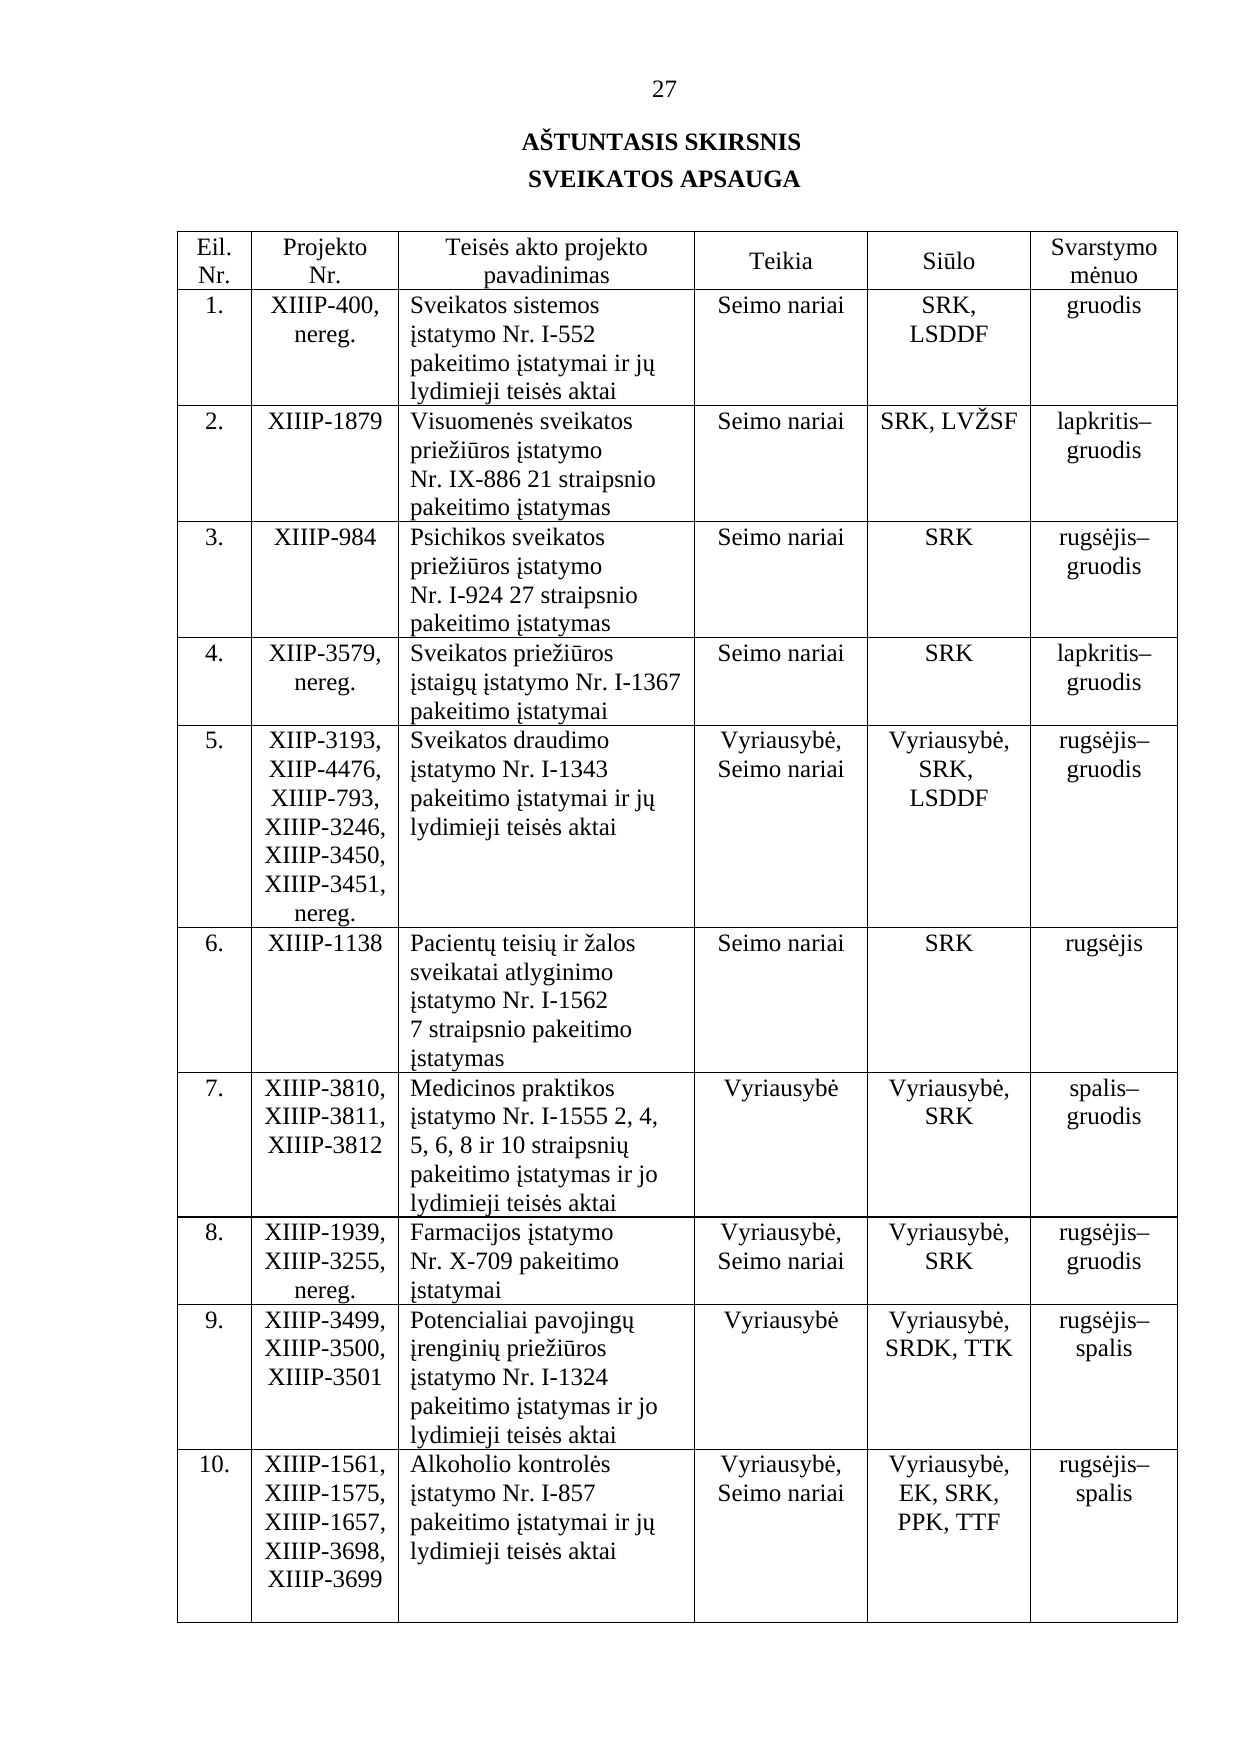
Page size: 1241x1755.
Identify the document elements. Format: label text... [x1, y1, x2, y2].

table_cell Seimo nariai [695, 638, 867, 724]
table_cell XIIIP-1939, XIIIP-3255, nereg. [252, 1218, 398, 1304]
table_cell Visuomenės sveikatos priežiūros įstatymo Nr. IX-886 21 straipsnio pakeitimo įstatymas [399, 406, 694, 521]
table_cell Vyriausybė, SRK [868, 1073, 1030, 1216]
table_cell XIIIP-984 [252, 522, 398, 637]
table_cell gruodis [1031, 290, 1177, 405]
table_cell 6. [178, 928, 251, 1072]
table_cell lapkritis–gruodis [1031, 406, 1177, 521]
table_cell rugsėjis– gruodis [1031, 726, 1177, 927]
table_cell XIIIP-1138 [252, 928, 398, 1072]
table_cell Vyriausybė, EK, SRK, PPK, TTF [868, 1450, 1030, 1622]
table_cell SRK, LSDDF [868, 290, 1030, 405]
table_cell Alkoholio kontrolės įstatymo Nr. I-857 pakeitimo įstatymai ir jų lydimieji teisės aktai [399, 1450, 694, 1622]
table_header Eil. Nr. [178, 232, 251, 289]
table_cell SRK [868, 638, 1030, 724]
text SVEIKATOS APSAUGA [177, 156, 1152, 193]
table_cell XIIP-3579, nereg. [252, 638, 398, 724]
table_cell Vyriausybė [695, 1073, 867, 1216]
table_cell XIIIP-3499, XIIIP-3500, XIIIP-3501 [252, 1305, 398, 1448]
table_cell 2. [178, 406, 251, 521]
table_cell 10. [178, 1450, 251, 1622]
table_cell SRK [868, 928, 1030, 1072]
table_cell Farmacijos įstatymo Nr. X-709 pakeitimo įstatymai [399, 1218, 694, 1304]
table_cell SRK [868, 522, 1030, 637]
table_cell XIIIP-1561, XIIIP-1575, XIIIP-1657, XIIIP-3698, XIIIP-3699 [252, 1450, 398, 1622]
table_cell Vyriausybė, SRK, LSDDF [868, 726, 1030, 927]
table_cell rugsėjis–spalis [1031, 1305, 1177, 1448]
table_cell 9. [178, 1305, 251, 1448]
table_header Projekto Nr. [252, 232, 398, 289]
table_cell rugsėjis–gruodis [1031, 522, 1177, 637]
table_cell 3. [178, 522, 251, 637]
table_cell Pacientų teisių ir žalos sveikatai atlyginimo įstatymo Nr. I-1562 7 straipsnio pakeitimo įstatymas [399, 928, 694, 1072]
table_cell spalis– gruodis [1031, 1073, 1177, 1216]
table_cell Psichikos sveikatos priežiūros įstatymo Nr. I-924 27 straipsnio pakeitimo įstatymas [399, 522, 694, 637]
table_cell Sveikatos sistemos įstatymo Nr. I-552 pakeitimo įstatymai ir jų lydimieji teisės aktai [399, 290, 694, 405]
table_cell Seimo nariai [695, 522, 867, 637]
table_cell 8. [178, 1218, 251, 1304]
table_cell 1. [178, 290, 251, 405]
table_header Teikia [695, 232, 867, 289]
table_cell Vyriausybė, SRDK, TTK [868, 1305, 1030, 1448]
table_cell 4. [178, 638, 251, 724]
table_cell XIIIP-3810, XIIIP-3811, XIIIP-3812 [252, 1073, 398, 1216]
table_cell rugsėjis–spalis [1031, 1450, 1177, 1622]
table_cell Vyriausybė, SRK [868, 1218, 1030, 1304]
table_cell Seimo nariai [695, 290, 867, 405]
table_cell XIIIP-400, nereg. [252, 290, 398, 405]
table_header Teisės akto projekto pavadinimas [399, 232, 694, 289]
table_cell Medicinos praktikos įstatymo Nr. I-1555 2, 4, 5, 6, 8 ir 10 straipsnių pakeitimo įstatymas ir jo lydimieji teisės aktai [399, 1073, 694, 1216]
text AŠTUNTASIS SKIRSNIS [177, 118, 1152, 156]
table_cell Vyriausybė, Seimo nariai [695, 1450, 867, 1622]
table_header Svarstymo mėnuo [1031, 232, 1177, 289]
table_cell rugsėjis [1031, 928, 1177, 1072]
table_cell Vyriausybė, Seimo nariai [695, 1218, 867, 1304]
table_cell 7. [178, 1073, 251, 1216]
table_cell SRK, LVŽSF [868, 406, 1030, 521]
table_cell Seimo nariai [695, 928, 867, 1072]
table_cell XIIP-3193, XIIP-4476, XIIIP-793, XIIIP-3246, XIIIP-3450, XIIIP-3451, nereg. [252, 726, 398, 927]
table_cell Seimo nariai [695, 406, 867, 521]
table_cell Vyriausybė, Seimo nariai [695, 726, 867, 927]
table_cell Sveikatos priežiūros įstaigų įstatymo Nr. I-1367 pakeitimo įstatymai [399, 638, 694, 724]
table_header Siūlo [868, 232, 1030, 289]
table_cell XIIIP-1879 [252, 406, 398, 521]
table_cell Vyriausybė [695, 1305, 867, 1448]
table_cell 5. [178, 726, 251, 927]
table_cell Potencialiai pavojingų įrenginių priežiūros įstatymo Nr. I-1324 pakeitimo įstatymas ir jo lydimieji teisės aktai [399, 1305, 694, 1448]
table_cell Sveikatos draudimo įstatymo Nr. I-1343 pakeitimo įstatymai ir jų lydimieji teisės aktai [399, 726, 694, 927]
table_cell lapkritis–gruodis [1031, 638, 1177, 724]
table_cell rugsėjis–gruodis [1031, 1218, 1177, 1304]
